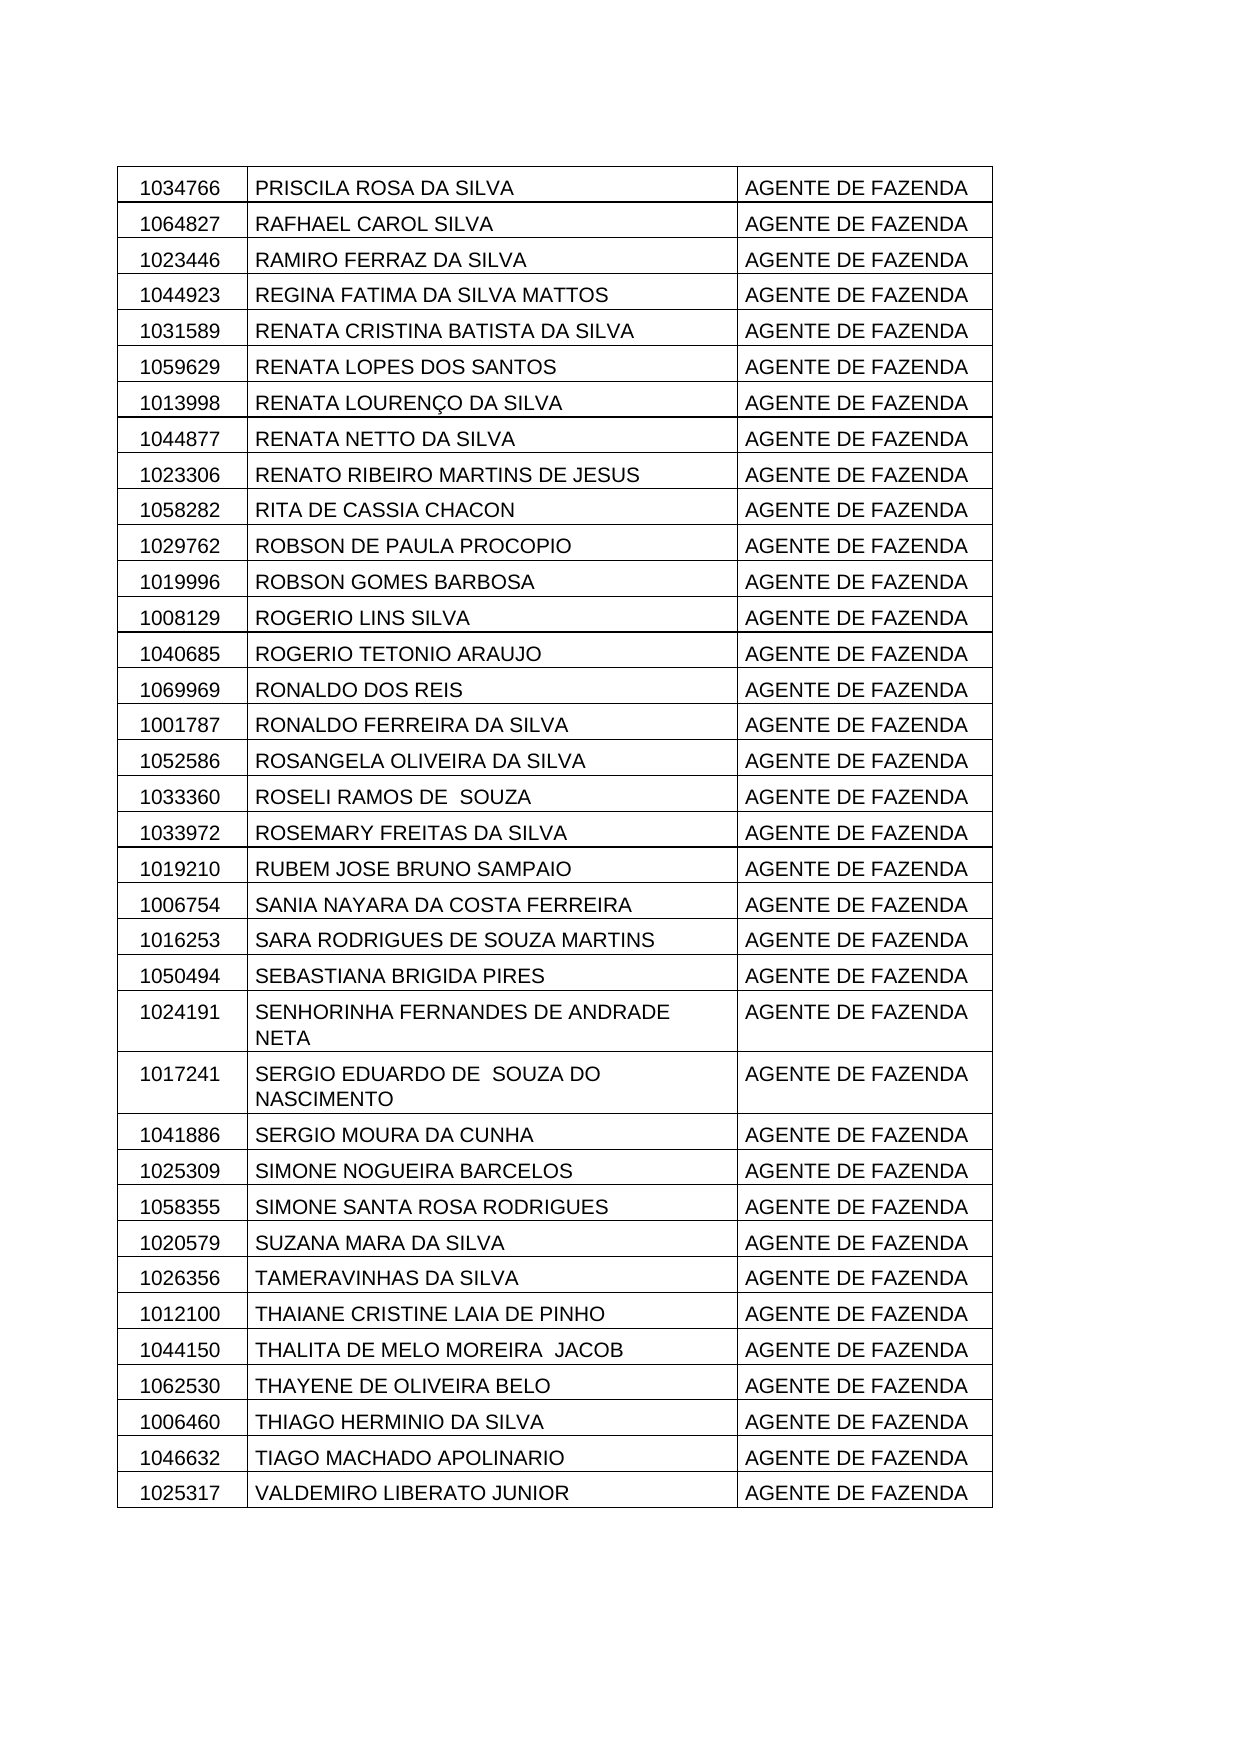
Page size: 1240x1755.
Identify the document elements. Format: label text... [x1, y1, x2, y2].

table_cell RENATA LOPES DOS SANTOS [248, 346, 737, 381]
table_cell 1033972 [118, 812, 247, 846]
table_cell AGENTE DE FAZENDA [738, 238, 992, 273]
table_cell AGENTE DE FAZENDA [738, 883, 992, 918]
table_cell 1031589 [118, 310, 247, 345]
table_cell RENATA NETTO DA SILVA [248, 418, 737, 452]
table_cell 1020579 [118, 1221, 247, 1256]
table_cell AGENTE DE FAZENDA [738, 1150, 992, 1184]
table_cell AGENTE DE FAZENDA [738, 418, 992, 452]
table_cell 1052586 [118, 740, 247, 775]
table_cell RENATO RIBEIRO MARTINS DE JESUS [248, 453, 737, 488]
table_cell SENHORINHA FERNANDES DE ANDRADE NETA [248, 991, 737, 1051]
table_cell AGENTE DE FAZENDA [738, 382, 992, 416]
table_cell ROSEMARY FREITAS DA SILVA [248, 812, 737, 846]
table_cell AGENTE DE FAZENDA [738, 310, 992, 345]
table_cell RAFHAEL CAROL SILVA [248, 203, 737, 237]
table_cell AGENTE DE FAZENDA [738, 633, 992, 667]
table_cell AGENTE DE FAZENDA [738, 489, 992, 524]
table_cell AGENTE DE FAZENDA [738, 346, 992, 381]
table_cell 1024191 [118, 991, 247, 1051]
table_cell RENATA LOURENÇO DA SILVA [248, 382, 737, 416]
table_cell AGENTE DE FAZENDA [738, 561, 992, 596]
table_cell 1034766 [118, 167, 247, 201]
table_cell SEBASTIANA BRIGIDA PIRES [248, 955, 737, 990]
table_cell AGENTE DE FAZENDA [738, 1436, 992, 1471]
table_cell RUBEM JOSE BRUNO SAMPAIO [248, 848, 737, 882]
table_cell 1050494 [118, 955, 247, 990]
table_cell 1008129 [118, 597, 247, 631]
table_cell VALDEMIRO LIBERATO JUNIOR [248, 1472, 737, 1507]
table_cell 1044923 [118, 274, 247, 309]
table_cell AGENTE DE FAZENDA [738, 955, 992, 990]
table_cell 1025309 [118, 1150, 247, 1184]
table_cell ROGERIO LINS SILVA [248, 597, 737, 631]
table_cell 1044877 [118, 418, 247, 452]
table_cell THAIANE CRISTINE LAIA DE PINHO [248, 1293, 737, 1328]
table_cell AGENTE DE FAZENDA [738, 1052, 992, 1113]
table_cell AGENTE DE FAZENDA [738, 203, 992, 237]
table_cell SIMONE SANTA ROSA RODRIGUES [248, 1185, 737, 1220]
table_cell TIAGO MACHADO APOLINARIO [248, 1436, 737, 1471]
table_cell AGENTE DE FAZENDA [738, 1114, 992, 1148]
table_cell AGENTE DE FAZENDA [738, 1221, 992, 1256]
table_cell ROBSON GOMES BARBOSA [248, 561, 737, 596]
table_cell AGENTE DE FAZENDA [738, 597, 992, 631]
table_cell SANIA NAYARA DA COSTA FERREIRA [248, 883, 737, 918]
table_cell AGENTE DE FAZENDA [738, 1293, 992, 1328]
table_cell SUZANA MARA DA SILVA [248, 1221, 737, 1256]
table_cell 1001787 [118, 704, 247, 739]
table_cell ROSELI RAMOS DE SOUZA [248, 776, 737, 811]
table_cell SERGIO EDUARDO DE SOUZA DO NASCIMENTO [248, 1052, 737, 1113]
table_cell 1019210 [118, 848, 247, 882]
table_cell 1012100 [118, 1293, 247, 1328]
table_cell 1026356 [118, 1257, 247, 1292]
table_cell 1033360 [118, 776, 247, 811]
table_cell THAYENE DE OLIVEIRA BELO [248, 1365, 737, 1399]
table_cell 1058282 [118, 489, 247, 524]
table_cell AGENTE DE FAZENDA [738, 1400, 992, 1435]
table_cell AGENTE DE FAZENDA [738, 1329, 992, 1363]
table_cell AGENTE DE FAZENDA [738, 848, 992, 882]
table_cell AGENTE DE FAZENDA [738, 1365, 992, 1399]
table_cell RENATA CRISTINA BATISTA DA SILVA [248, 310, 737, 345]
table_cell 1006460 [118, 1400, 247, 1435]
table_cell 1029762 [118, 525, 247, 560]
table_cell THALITA DE MELO MOREIRA JACOB [248, 1329, 737, 1363]
table_cell AGENTE DE FAZENDA [738, 776, 992, 811]
table_cell 1006754 [118, 883, 247, 918]
table_cell SIMONE NOGUEIRA BARCELOS [248, 1150, 737, 1184]
table_cell AGENTE DE FAZENDA [738, 525, 992, 560]
table_cell 1040685 [118, 633, 247, 667]
table_cell AGENTE DE FAZENDA [738, 1185, 992, 1220]
table_cell ROGERIO TETONIO ARAUJO [248, 633, 737, 667]
table_cell 1023306 [118, 453, 247, 488]
table_cell 1058355 [118, 1185, 247, 1220]
table_cell REGINA FATIMA DA SILVA MATTOS [248, 274, 737, 309]
table_cell 1044150 [118, 1329, 247, 1363]
table_cell AGENTE DE FAZENDA [738, 668, 992, 703]
table_cell 1019996 [118, 561, 247, 596]
table_cell 1013998 [118, 382, 247, 416]
table_cell 1046632 [118, 1436, 247, 1471]
table_cell ROBSON DE PAULA PROCOPIO [248, 525, 737, 560]
table_cell 1016253 [118, 919, 247, 954]
table_cell AGENTE DE FAZENDA [738, 740, 992, 775]
table_cell RITA DE CASSIA CHACON [248, 489, 737, 524]
table_cell PRISCILA ROSA DA SILVA [248, 167, 737, 201]
table_cell AGENTE DE FAZENDA [738, 704, 992, 739]
table_cell 1059629 [118, 346, 247, 381]
table_cell AGENTE DE FAZENDA [738, 274, 992, 309]
table_cell SERGIO MOURA DA CUNHA [248, 1114, 737, 1148]
table_cell RONALDO FERREIRA DA SILVA [248, 704, 737, 739]
table_cell SARA RODRIGUES DE SOUZA MARTINS [248, 919, 737, 954]
table_cell RAMIRO FERRAZ DA SILVA [248, 238, 737, 273]
table_cell AGENTE DE FAZENDA [738, 919, 992, 954]
table_cell ROSANGELA OLIVEIRA DA SILVA [248, 740, 737, 775]
table_cell TAMERAVINHAS DA SILVA [248, 1257, 737, 1292]
table_cell AGENTE DE FAZENDA [738, 1472, 992, 1507]
table_cell 1069969 [118, 668, 247, 703]
table_cell 1017241 [118, 1052, 247, 1113]
table_cell AGENTE DE FAZENDA [738, 991, 992, 1051]
table_cell 1023446 [118, 238, 247, 273]
table_cell 1025317 [118, 1472, 247, 1507]
table_cell AGENTE DE FAZENDA [738, 167, 992, 201]
table_cell AGENTE DE FAZENDA [738, 1257, 992, 1292]
table_cell 1064827 [118, 203, 247, 237]
table_cell THIAGO HERMINIO DA SILVA [248, 1400, 737, 1435]
table_cell 1041886 [118, 1114, 247, 1148]
table_cell RONALDO DOS REIS [248, 668, 737, 703]
table_cell AGENTE DE FAZENDA [738, 812, 992, 846]
table_cell AGENTE DE FAZENDA [738, 453, 992, 488]
table_cell 1062530 [118, 1365, 247, 1399]
